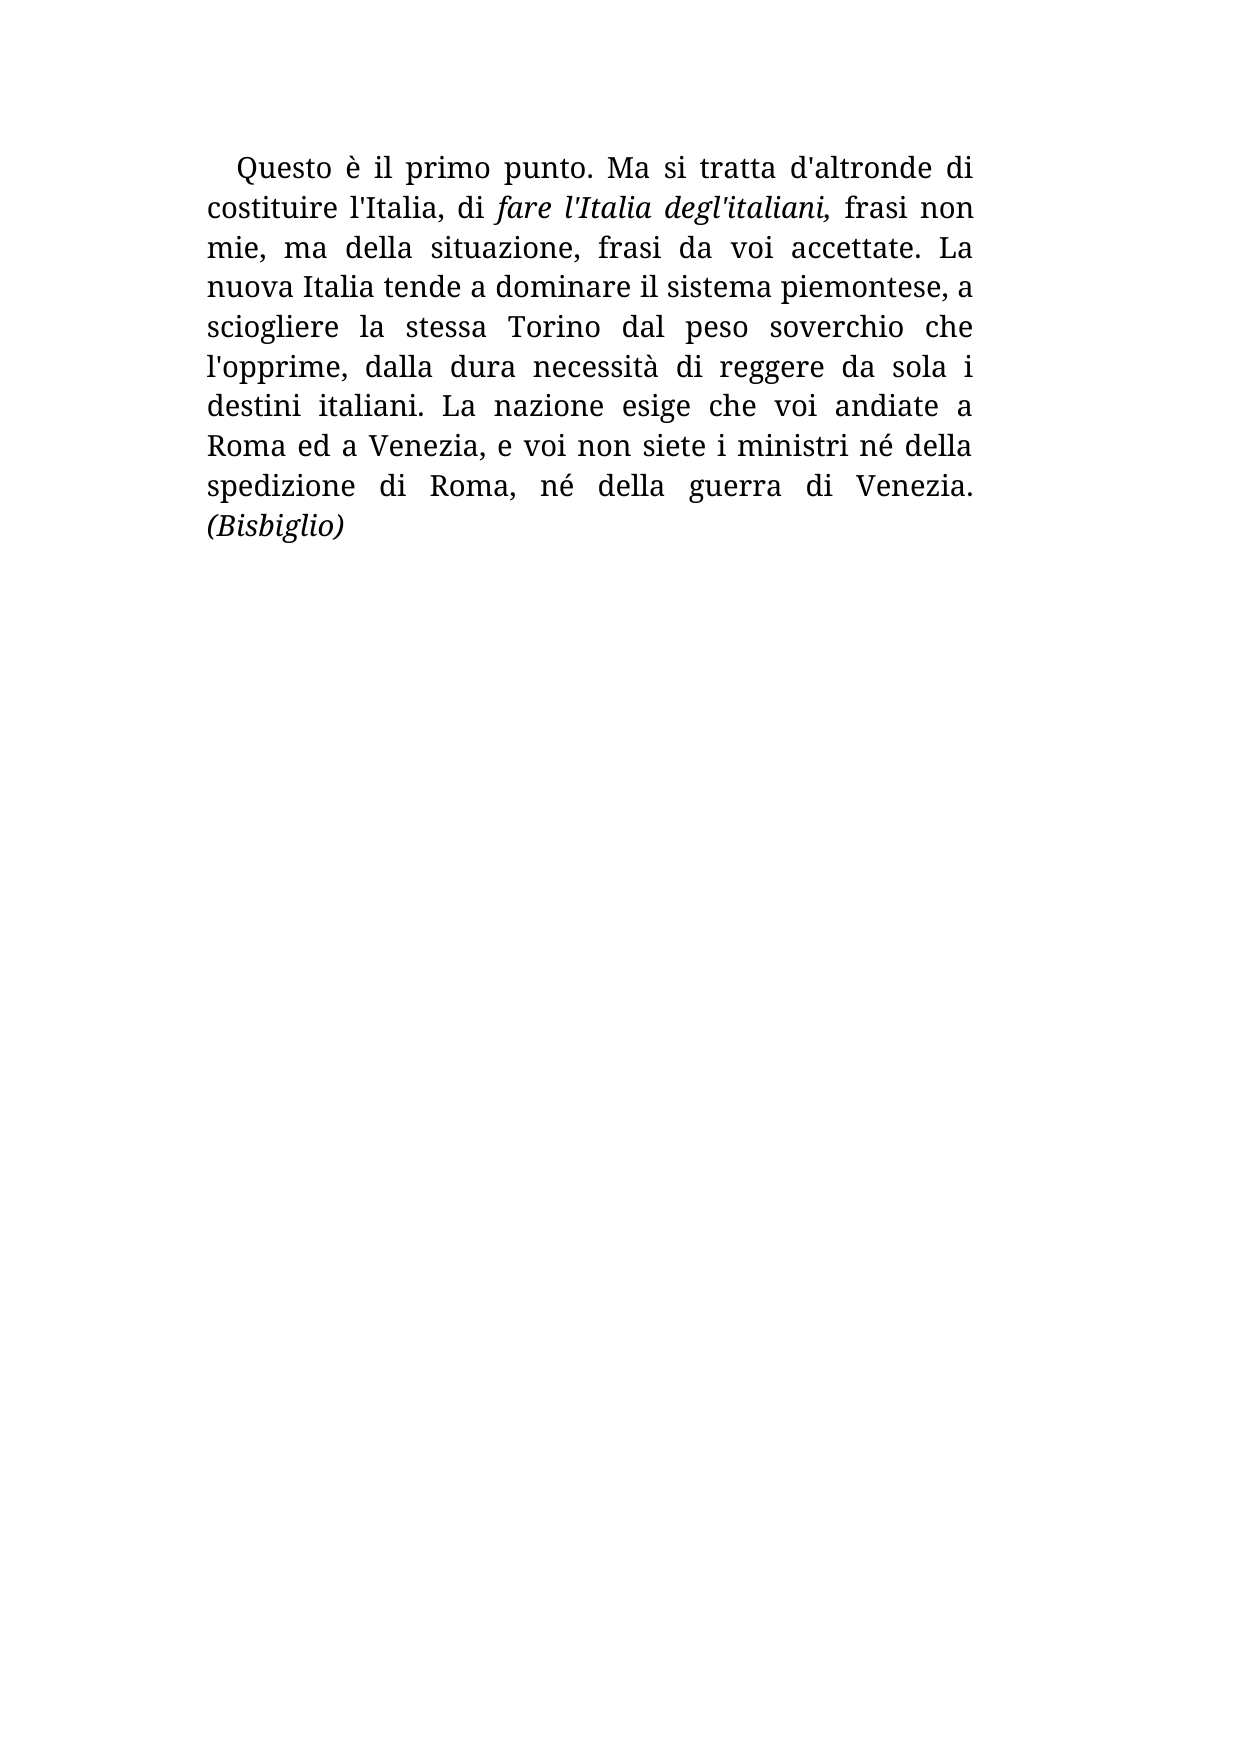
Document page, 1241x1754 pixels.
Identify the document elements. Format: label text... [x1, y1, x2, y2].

text Questo è il primo punto. Ma si tratta d'altronde di costituire l'Italia, di fare l'Italia degl'italiani, frasi non mie, ma della situazione, frasi da voi accettate. La nuova Italia tende a dominare il sistema piemontese, a sciogliere la stessa Torino dal peso soverchio che l'opprime, dalla dura necessità di reggere da sola i destini italiani. La nazione esige che voi andiate a Roma ed a Venezia, e voi non siete i ministri né della spedizione di Roma, né della guerra di Venezia. (Bisbiglio) [207, 148, 974, 544]
